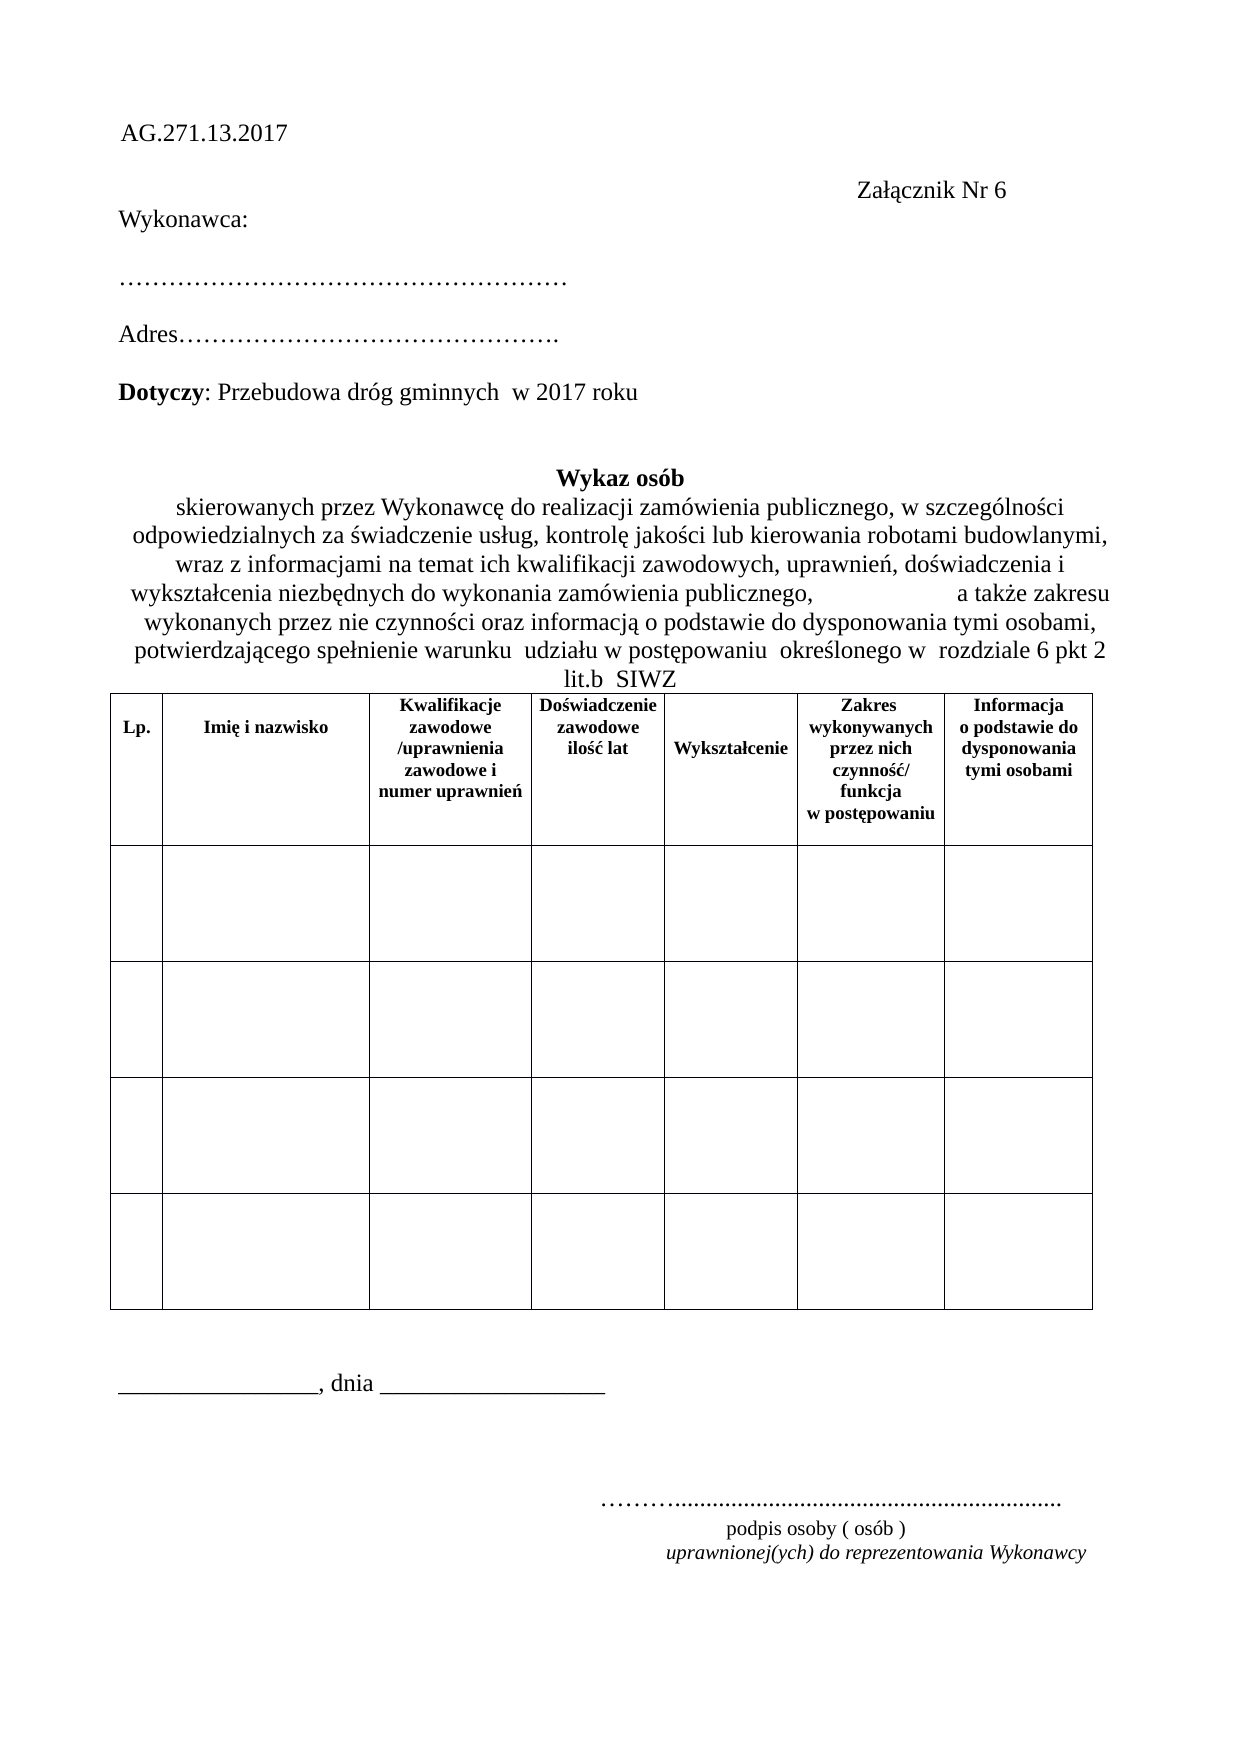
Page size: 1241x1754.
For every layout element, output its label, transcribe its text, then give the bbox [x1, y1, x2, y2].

table_cell [532, 962, 664, 1077]
table_cell [798, 1194, 944, 1309]
table_cell [370, 1078, 531, 1193]
text Adres………………………………………. [118, 319, 1122, 348]
table_header Imię i nazwisko [163, 694, 369, 845]
table_header Informacja o podstawie do dysponowania tymi osobami [945, 694, 1092, 845]
table_cell [945, 846, 1092, 961]
table_header Wykształcenie [665, 694, 797, 845]
table_cell [665, 846, 797, 961]
table_cell [370, 846, 531, 961]
text ……………………………………………… [118, 262, 1122, 291]
table_cell [111, 1194, 162, 1309]
text ……….............................................................. [413, 1483, 1225, 1512]
table_cell [163, 962, 369, 1077]
table_cell [163, 846, 369, 961]
table_header Zakres wykonywanych przez nich czynność/ funkcja w postępowaniu [798, 694, 944, 845]
table_cell [163, 1194, 369, 1309]
table_cell [532, 1078, 664, 1193]
table_header Lp. [111, 694, 162, 845]
table_cell [798, 846, 944, 961]
table_cell [370, 962, 531, 1077]
table_cell [798, 962, 944, 1077]
text podpis osoby ( osób ) [118, 1512, 1225, 1540]
table_cell [798, 1078, 944, 1193]
table_cell [945, 962, 1092, 1077]
table_cell [163, 1078, 369, 1193]
text ________________, dnia __________________ [118, 1368, 1225, 1425]
table_cell [532, 1194, 664, 1309]
text AG.271.13.2017 [120, 118, 1122, 147]
table_cell [532, 846, 664, 961]
text uprawnionej(ych) do reprezentowania Wykonawcy [118, 1540, 1122, 1564]
table_cell [665, 1194, 797, 1309]
table_header Kwalifikacje zawodowe /uprawnienia zawodowe i numer uprawnień [370, 694, 531, 845]
table_cell [370, 1194, 531, 1309]
table_cell [945, 1078, 1092, 1193]
table_cell [665, 962, 797, 1077]
text Wykonawca: [118, 204, 1122, 233]
text Dotyczy: Przebudowa dróg gminnych w 2017 roku [118, 377, 1122, 406]
table_cell [111, 846, 162, 961]
table_cell [945, 1194, 1092, 1309]
text Wykaz osób [118, 463, 1122, 492]
text skierowanych przez Wykonawcę do realizacji zamówienia publicznego, w szczególności odpowiedzialnych za świadczenie usług, kontrolę jakości lub kierowania robotami budowlanymi, wraz z informacjami na temat ich kwalifikacji zawodowych, uprawnień, doświadczenia i wykształcenia niezbędnych do wykonania zamówienia publicznego, a także zakresu wykonanych przez nie czynności oraz informacją o podstawie do dysponowania tymi osobami, potwierdzającego spełnienie warunku udziału w postępowaniu określonego w rozdziale 6 pkt 2 lit.b SIWZ [118, 492, 1122, 693]
table_cell [665, 1078, 797, 1193]
table_cell [111, 962, 162, 1077]
text Załącznik Nr 6 [783, 176, 1122, 204]
table_cell [111, 1078, 162, 1193]
table_header Doświadczenie zawodowe ilość lat [532, 694, 664, 845]
